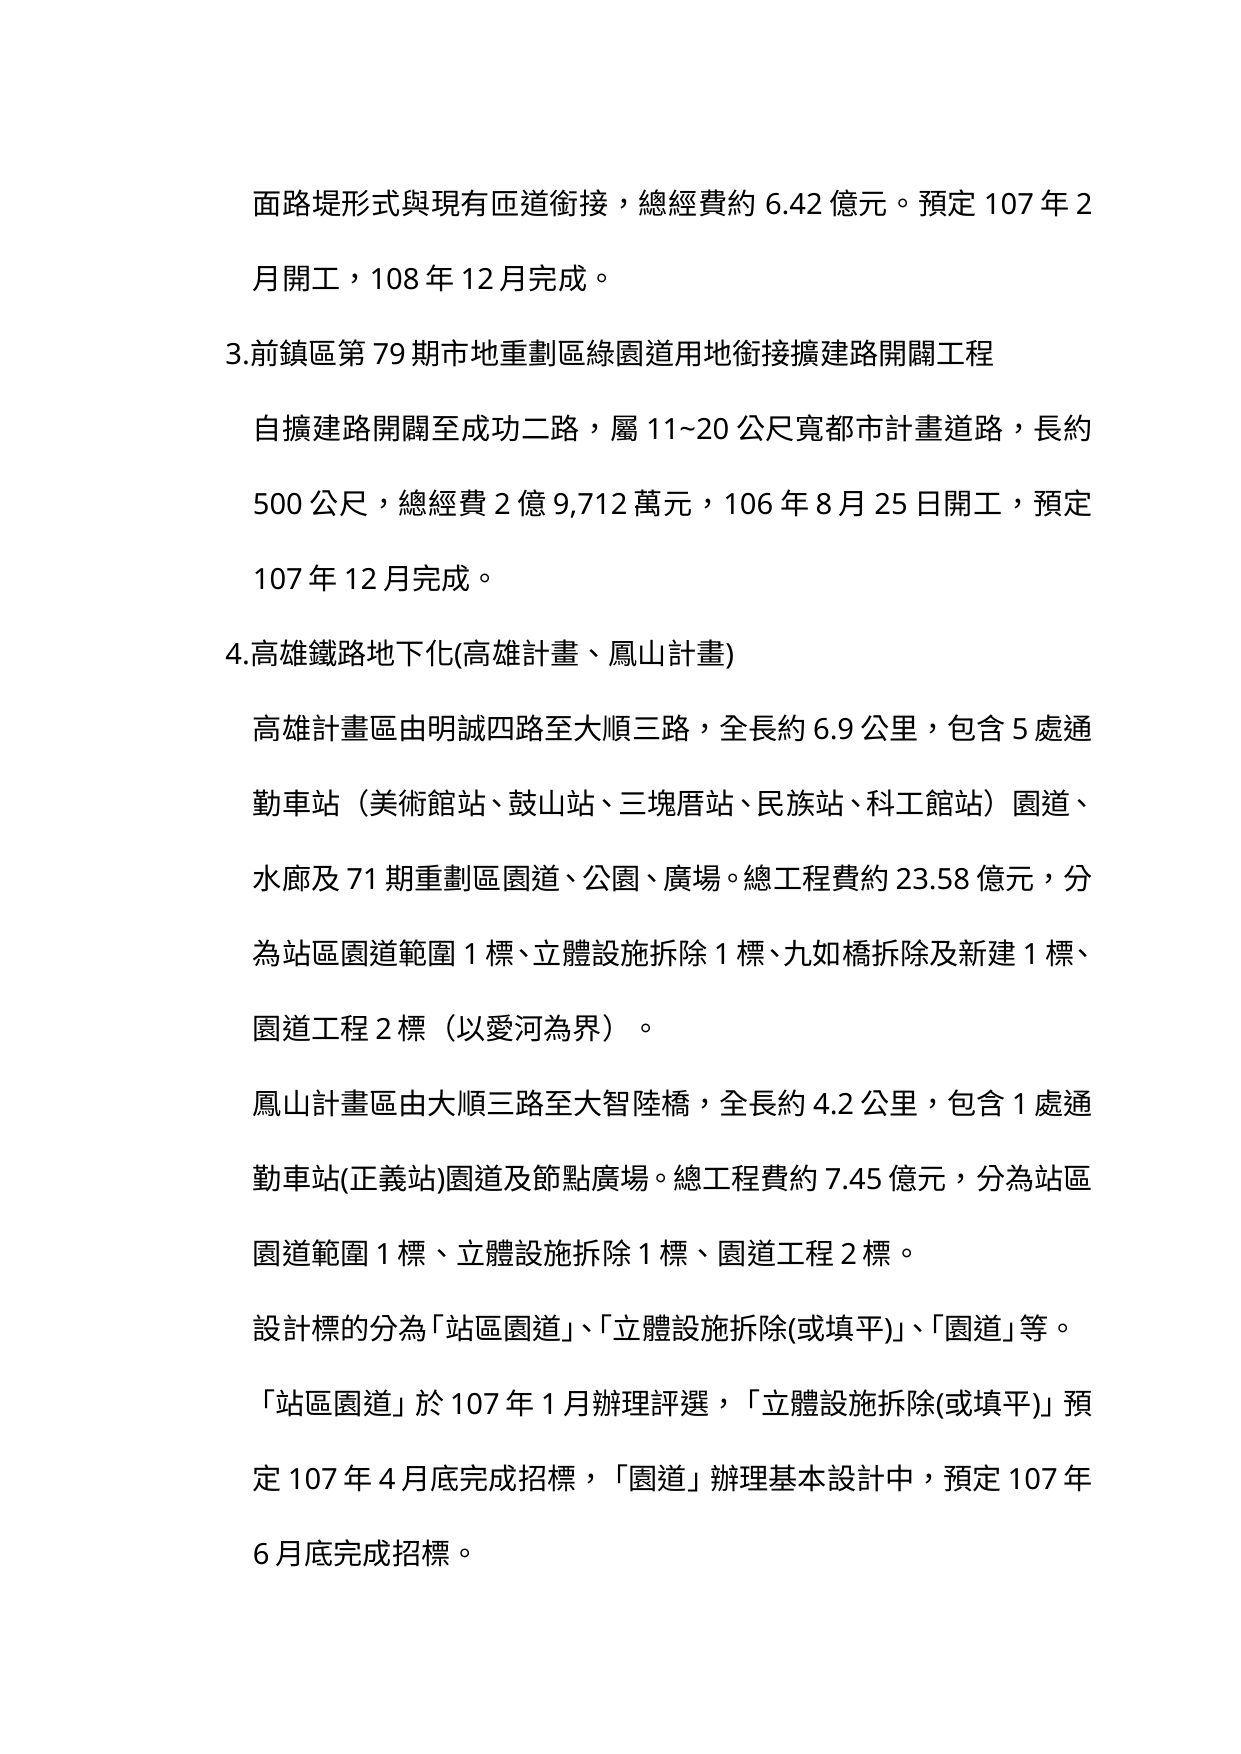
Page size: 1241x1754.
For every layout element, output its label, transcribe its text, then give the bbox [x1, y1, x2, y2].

text 高雄計畫區由明誠四路至大順三路，全長約6.9公里，包含5處通勤車站（美術館站、鼓山站、三塊厝站、民族站、科工館站）園道、水廊及71期重劃區園道、公園、廣場。總工程費約23.58億元，分為站區園道範圍1標、立體設施拆除1標、九如橋拆除及新建1標、園道工程2標（以愛河為界）。 [253, 689, 1092, 1064]
text 4.高雄鐵路地下化(高雄計畫、鳳山計畫) [225, 614, 1092, 689]
text 設計標的分為「站區園道」、「立體設施拆除(或填平)」、「園道」等。「站區園道」於107年1月辦理評選，「立體設施拆除(或填平)」預定107年4月底完成招標，「園道」辦理基本設計中，預定107年6月底完成招標。 [253, 1289, 1092, 1589]
text 面路堤形式與現有匝道銜接，總經費約6.42億元。預定107年2月開工，108年12月完成。 [253, 164, 1092, 314]
text 3.前鎮區第79期市地重劃區綠園道用地銜接擴建路開闢工程 [225, 314, 1092, 389]
text 自擴建路開闢至成功二路，屬11~20公尺寬都市計畫道路，長約500公尺，總經費2億9,712萬元，106年8月25日開工，預定107年12月完成。 [253, 389, 1092, 614]
text 鳳山計畫區由大順三路至大智陸橋，全長約4.2公里，包含1處通勤車站(正義站)園道及節點廣場。總工程費約7.45億元，分為站區園道範圍1標、立體設施拆除1標、園道工程2標。 [253, 1064, 1092, 1289]
